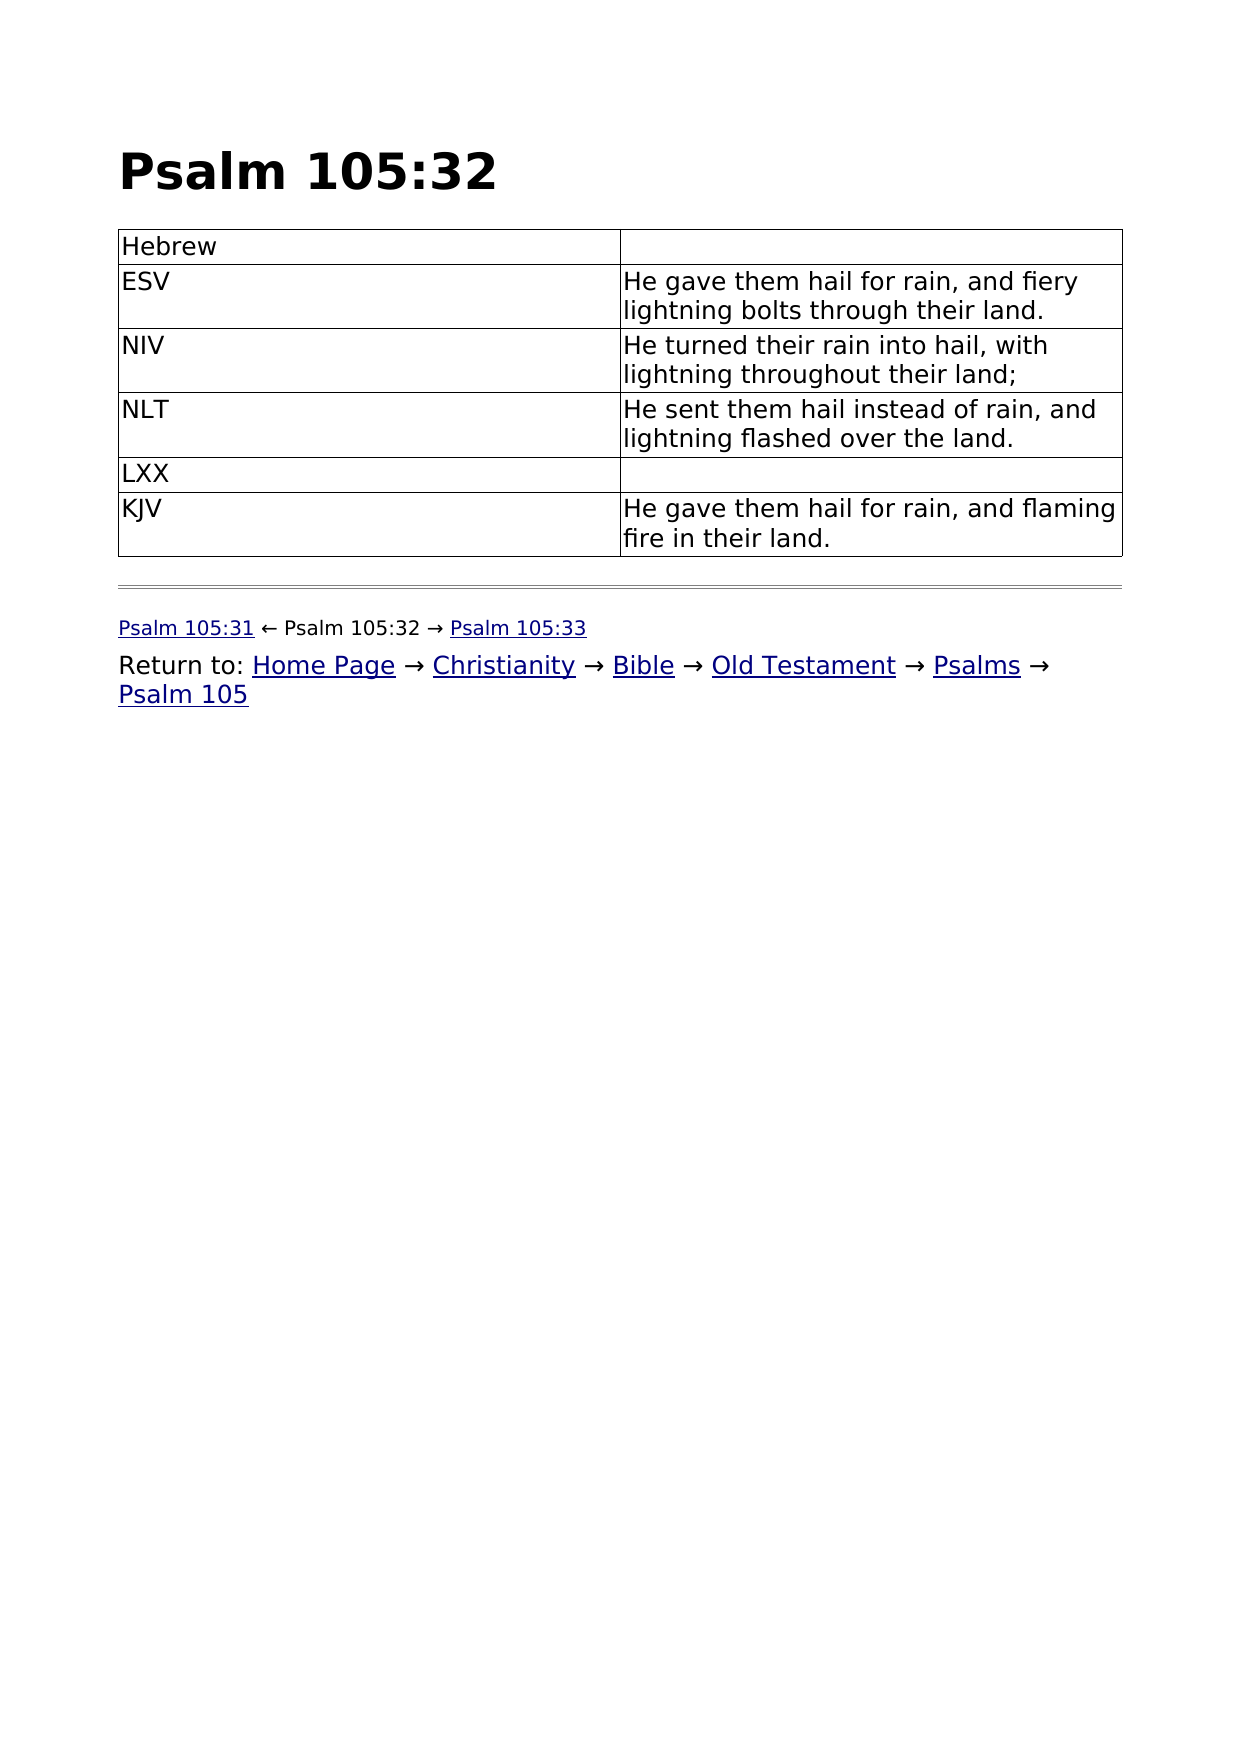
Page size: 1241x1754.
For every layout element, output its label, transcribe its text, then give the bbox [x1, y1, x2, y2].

table_cell LXX [119, 458, 620, 492]
table_cell He gave them hail for rain, and flaming fire in their land. [621, 493, 1122, 556]
text Return to: Home Page → Christianity → Bible → Old Testament → Psalms → Psalm 105 [118, 651, 1122, 709]
table_cell [621, 458, 1122, 492]
table_cell ESV [119, 265, 620, 328]
table_header [621, 230, 1122, 264]
table_cell KJV [119, 493, 620, 556]
text Psalm 105:31 ← Psalm 105:32 → Psalm 105:33 [118, 617, 1122, 651]
table_cell NIV [119, 329, 620, 392]
table_cell He gave them hail for rain, and fiery lightning bolts through their land. [621, 265, 1122, 328]
table_cell He turned their rain into hail, with lightning throughout their land; [621, 329, 1122, 392]
table_header Hebrew [119, 230, 620, 264]
table_cell NLT [119, 393, 620, 457]
table_cell He sent them hail instead of rain, and lightning flashed over the land. [621, 393, 1122, 457]
subtitle Psalm 105:32 [118, 143, 1122, 201]
